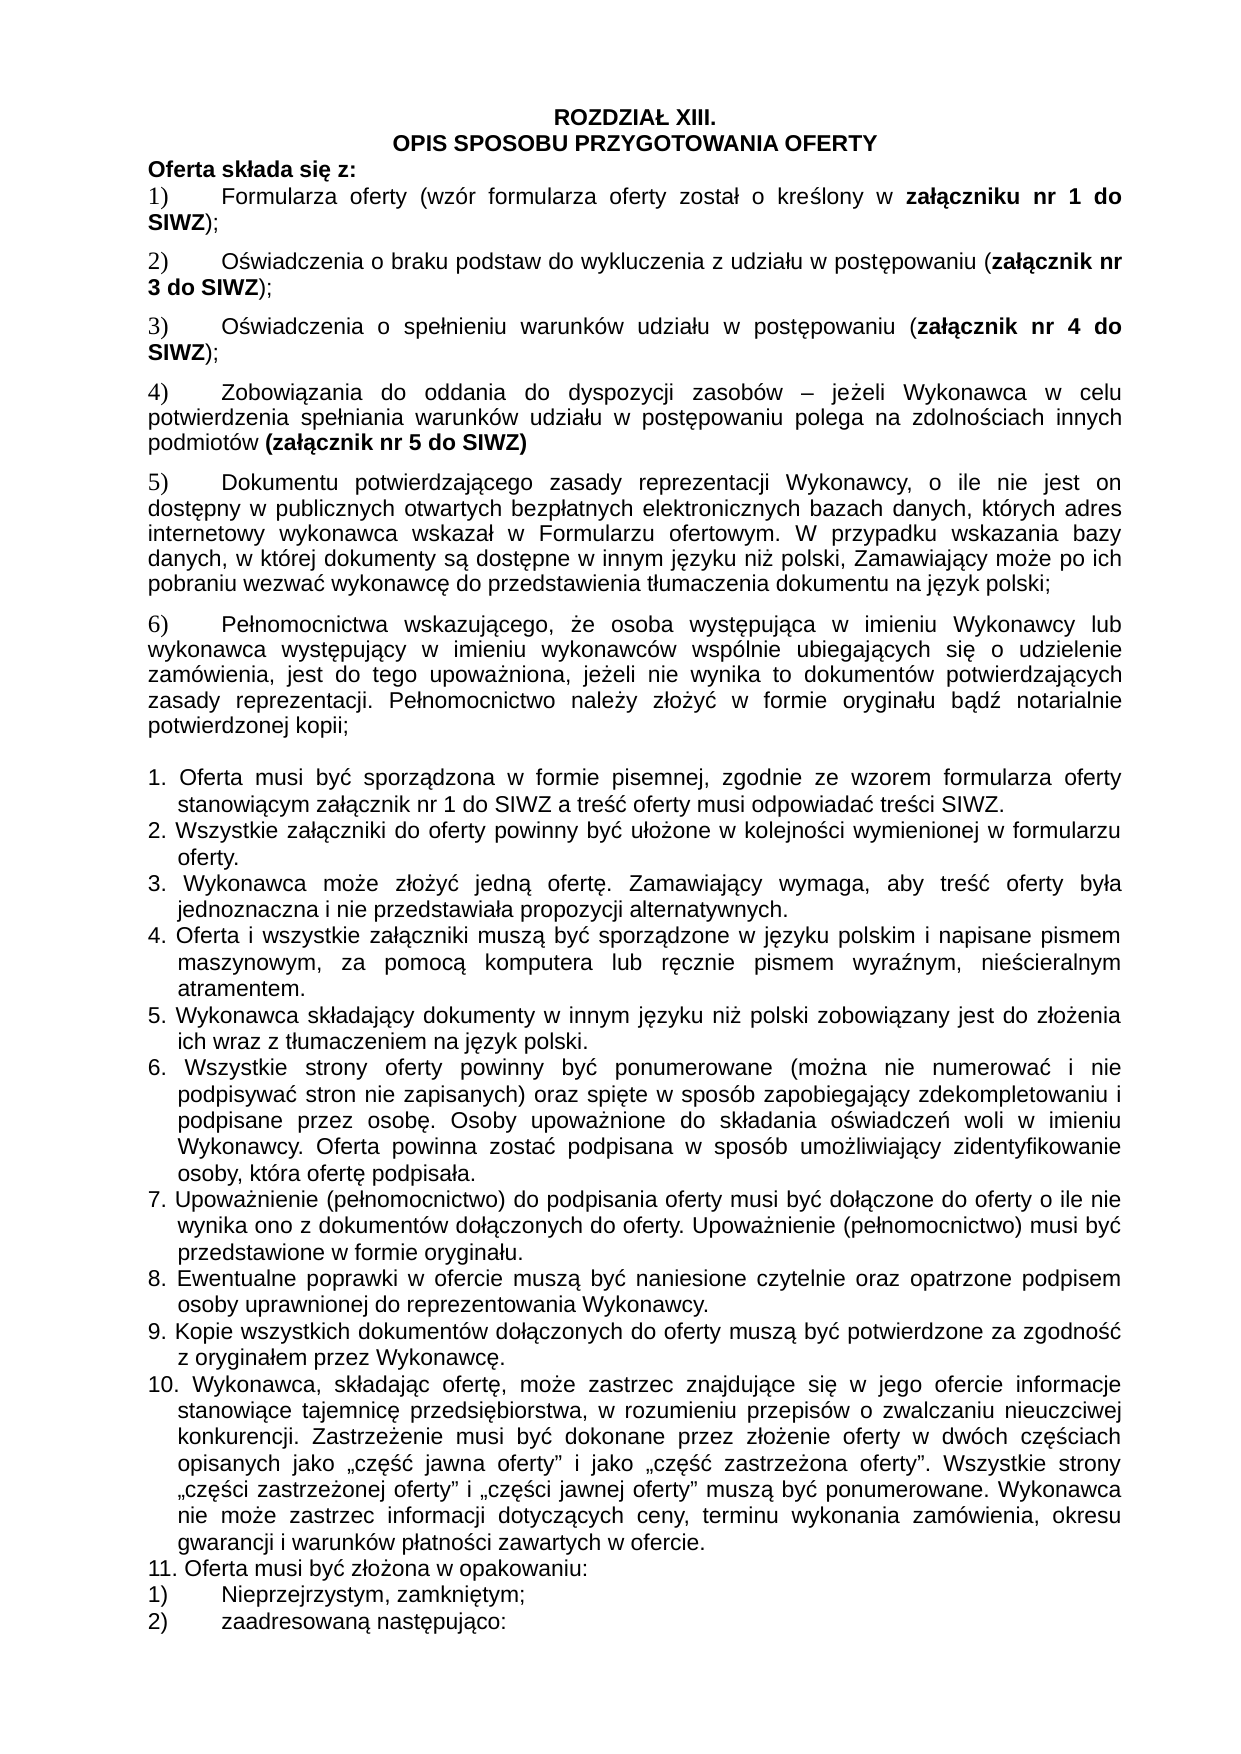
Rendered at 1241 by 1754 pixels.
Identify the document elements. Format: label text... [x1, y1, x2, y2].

text 11. Oferta musi być złożona w opakowaniu: [148, 1555, 1122, 1581]
text 5. Wykonawca składający dokumenty w innym języku niż polski zobowiązany jest do złożenia ich wraz z tłumaczeniem na język polski. [148, 1002, 1122, 1054]
text 2. Wszystkie załączniki do oferty powinny być ułożone w kolejności wymienionej w formularzu oferty. [148, 817, 1122, 870]
list Oświadczenia o braku podstaw do wykluczenia z udziału w postępowaniu (załącznik nr 3 do SIWZ); [148, 247, 1122, 300]
text 7. Upoważnienie (pełnomocnictwo) do podpisania oferty musi być dołączone do oferty o ile nie wynika ono z dokumentów dołączonych do oferty. Upoważnienie (pełnomocnictwo) musi być przedstawione w formie oryginału. [148, 1186, 1122, 1265]
text 10. Wykonawca, składając ofertę, może zastrzec znajdujące się w jego ofercie informacje stanowiące tajemnicę przedsiębiorstwa, w rozumieniu przepisów o zwalczaniu nieuczciwej konkurencji. Zastrzeżenie musi być dokonane przez złożenie oferty w dwóch częściach opisanych jako „część jawna oferty” i jako „część zastrzeżona oferty”. Wszystkie strony „części zastrzeżonej oferty” i „części jawnej oferty” muszą być ponumerowane. Wykonawca nie może zastrzec informacji dotyczących ceny, terminu wykonania zamówienia, okresu gwarancji i warunków płatności zawartych w ofercie. [148, 1371, 1122, 1555]
text 4. Oferta i wszystkie załączniki muszą być sporządzone w języku polskim i napisane pismem maszynowym, za pomocą komputera lub ręcznie pismem wyraźnym, nieścieralnym atramentem. [148, 922, 1122, 1002]
text 1. Oferta musi być sporządzona w formie pisemnej, zgodnie ze wzorem formularza oferty stanowiącym załącznik nr 1 do SIWZ a treść oferty musi odpowiadać treści SIWZ. [148, 764, 1122, 817]
text 6. Wszystkie strony oferty powinny być ponumerowane (można nie numerować i nie podpisywać stron nie zapisanych) oraz spięte w sposób zapobiegający zdekompletowaniu i podpisane przez osobę. Osoby upoważnione do składania oświadczeń woli w imieniu Wykonawcy. Oferta powinna zostać podpisana w sposób umożliwiający zidentyfikowanie osoby, która ofertę podpisała. [148, 1054, 1122, 1186]
list Oświadczenia o spełnieniu warunków udziału w postępowaniu (załącznik nr 4 do SIWZ); [148, 312, 1122, 365]
list Zobowiązania do oddania do dyspozycji zasobów – jeżeli Wykonawca w celu potwierdzenia spełniania warunków udziału w postępowaniu polega na zdolnościach innych podmiotów (załącznik nr 5 do SIWZ) [148, 378, 1122, 456]
text 3. Wykonawca może złożyć jedną ofertę. Zamawiający wymaga, aby treść oferty była jednoznaczna i nie przedstawiała propozycji alternatywnych. [148, 870, 1122, 922]
text ROZDZIAŁ XIII. [148, 103, 1122, 130]
text 8. Ewentualne poprawki w ofercie muszą być naniesione czytelnie oraz opatrzone podpisem osoby uprawnionej do reprezentowania Wykonawcy. [148, 1265, 1122, 1318]
text OPIS SPOSOBU PRZYGOTOWANIA OFERTY [148, 130, 1122, 156]
list zaadresowaną następująco: [148, 1608, 1122, 1634]
text Oferta składa się z: [148, 156, 1122, 182]
text 9. Kopie wszystkich dokumentów dołączonych do oferty muszą być potwierdzone za zgodność z oryginałem przez Wykonawcę. [148, 1318, 1122, 1371]
list Pełnomocnictwa wskazującego, że osoba występująca w imieniu Wykonawcy lub wykonawca występujący w imieniu wykonawców wspólnie ubiegających się o udzielenie zamówienia, jest do tego upoważniona, jeżeli nie wynika to dokumentów potwierdzających zasady reprezentacji. Pełnomocnictwo należy złożyć w formie oryginału bądź notarialnie potwierdzonej kopii; [148, 610, 1122, 738]
list Dokumentu potwierdzającego zasady reprezentacji Wykonawcy, o ile nie jest on dostępny w publicznych otwartych bezpłatnych elektronicznych bazach danych, których adres internetowy wykonawca wskazał w Formularzu ofertowym. W przypadku wskazania bazy danych, w której dokumenty są dostępne w innym języku niż polski, Zamawiający może po ich pobraniu wezwać wykonawcę do przedstawienia tłumaczenia dokumentu na język polski; [148, 469, 1122, 597]
list Nieprzejrzystym, zamkniętym; [148, 1581, 1122, 1608]
list Formularza oferty (wzór formularza oferty został o kreślony w załączniku nr 1 do SIWZ); [148, 182, 1122, 235]
